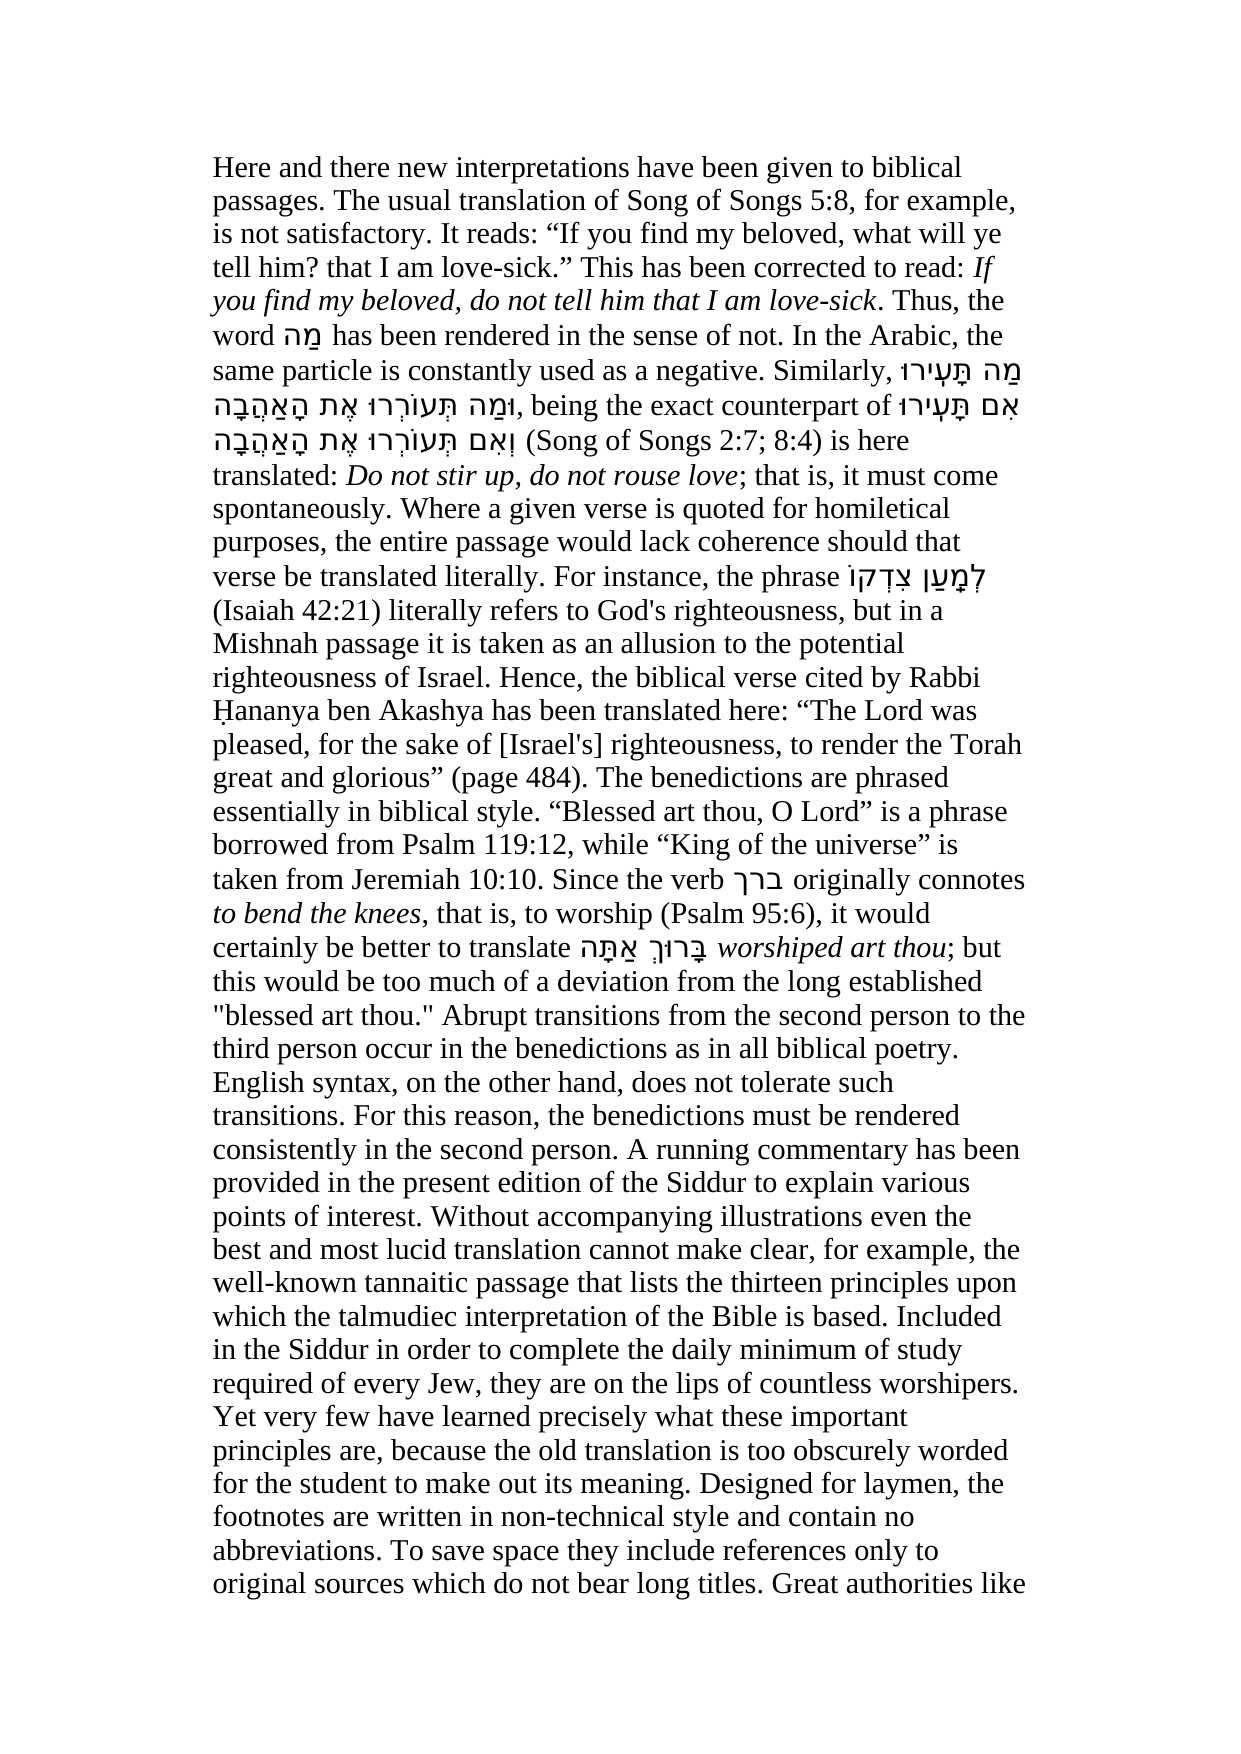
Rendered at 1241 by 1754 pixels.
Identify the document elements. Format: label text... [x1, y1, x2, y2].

text Here and there new interpretations have been given to biblical passages. The usual translation of Song of Songs 5:8, for example, is not satisfactory. It reads: “If you find my beloved, what will ye tell him? that I am love-sick.” This has been corrected to read: If you find my beloved, do not tell him that I am love-sick. Thus, the word מַה has been rendered in the sense of not. In the Arabic, the same particle is constantly used as a negative. Similarly, מַה תָּעִֽירוּ וּמַה תְּעוֹרְרוּ אֶת הָאַהֲבָה, being the exact counterpart of אִם תָּעִֽירוּ וְאִם תְּעוֹרְרוּ אֶת הָאַהֲבָה (Song of Songs 2:7; 8:4) is here translated: Do not stir up, do not rouse love; that is, it must come spontaneously. Where a given verse is quoted for homiletical purposes, the entire passage would lack coherence should that verse be translated literally. For instance, the phrase לְמַֽעַן צִדְקוֹ (Isaiah 42:21) literally refers to God's righteousness, but in a Mishnah passage it is taken as an allusion to the potential righteousness of Israel. Hence, the biblical verse cited by Rabbi Ḥananya ben Akashya has been translated here: “The Lord was pleased, for the sake of [Israel's] righteousness, to render the Torah great and glorious” (page 484). The benedictions are phrased essentially in biblical style. “Blessed art thou, O Lord” is a phrase borrowed from Psalm 119:12, while “King of the universe” is taken from Jeremiah 10:10. Since the verb ברך originally connotes to bend the knees, that is, to worship (Psalm 95:6), it would certainly be better to translate בָּרוּךְ אַתָּה worshiped art thou; but this would be too much of a deviation from the long established "blessed art thou." Abrupt transitions from the second person to the third person occur in the benedictions as in all biblical poetry. English syntax, on the other hand, does not tolerate such transitions. For this reason, the benedictions must be rendered consistently in the second person. A running commentary has been provided in the present edition of the Siddur to explain various points of interest. Without accompanying illustrations even the best and most lucid translation cannot make clear, for example, the well-known tannaitic passage that lists the thirteen principles upon which the talmudiec interpretation of the Bible is based. Included in the Siddur in order to complete the daily minimum of study required of every Jew, they are on the lips of countless worshipers. Yet very few have learned precisely what these important principles are, because the old translation is too obscurely worded for the student to make out its meaning. Designed for laymen, the footnotes are written in non-technical style and contain no abbreviations. To save space they include references only to original sources which do not bear long titles. Great authorities like Amram Gaon, Saadyah Gaon, Rashi, Maimonides and their works on the Siddur are mentioned only on rare occasions. The footnotes embody illuminating information derived from a wide range of commentaries and works of scholars like Abrahams, Baer, Berliner, Dembitz, Elbogen, Finkelstein, Friedlander, Ginzberg, Heidenheim, Idelsohn, Pool, and Yaavets. Each note begins with a Hebrew catchword, and is so worded that anyone can readily find the explanation he seeks. The biblical references at the bottom of the English pages serve to indicate the central source of whatever has gone into the composition of the Siddur. The biblical phrases and expressions woven into the texture of the liturgical poems are indicated in the notes which, at the same time, contain biographical sketches of the authors. It is hoped that a better and more widely disseminated understanding of our religious resources will result from this edition. It remains only to emphasize that such an inspiring book as the Siddur does not become the real possession of a person unless its contents are impressed upon his mind and influence his everyday life. PHILIP BIRNBAUM January, 1949. [212, 150, 1028, 1600]
